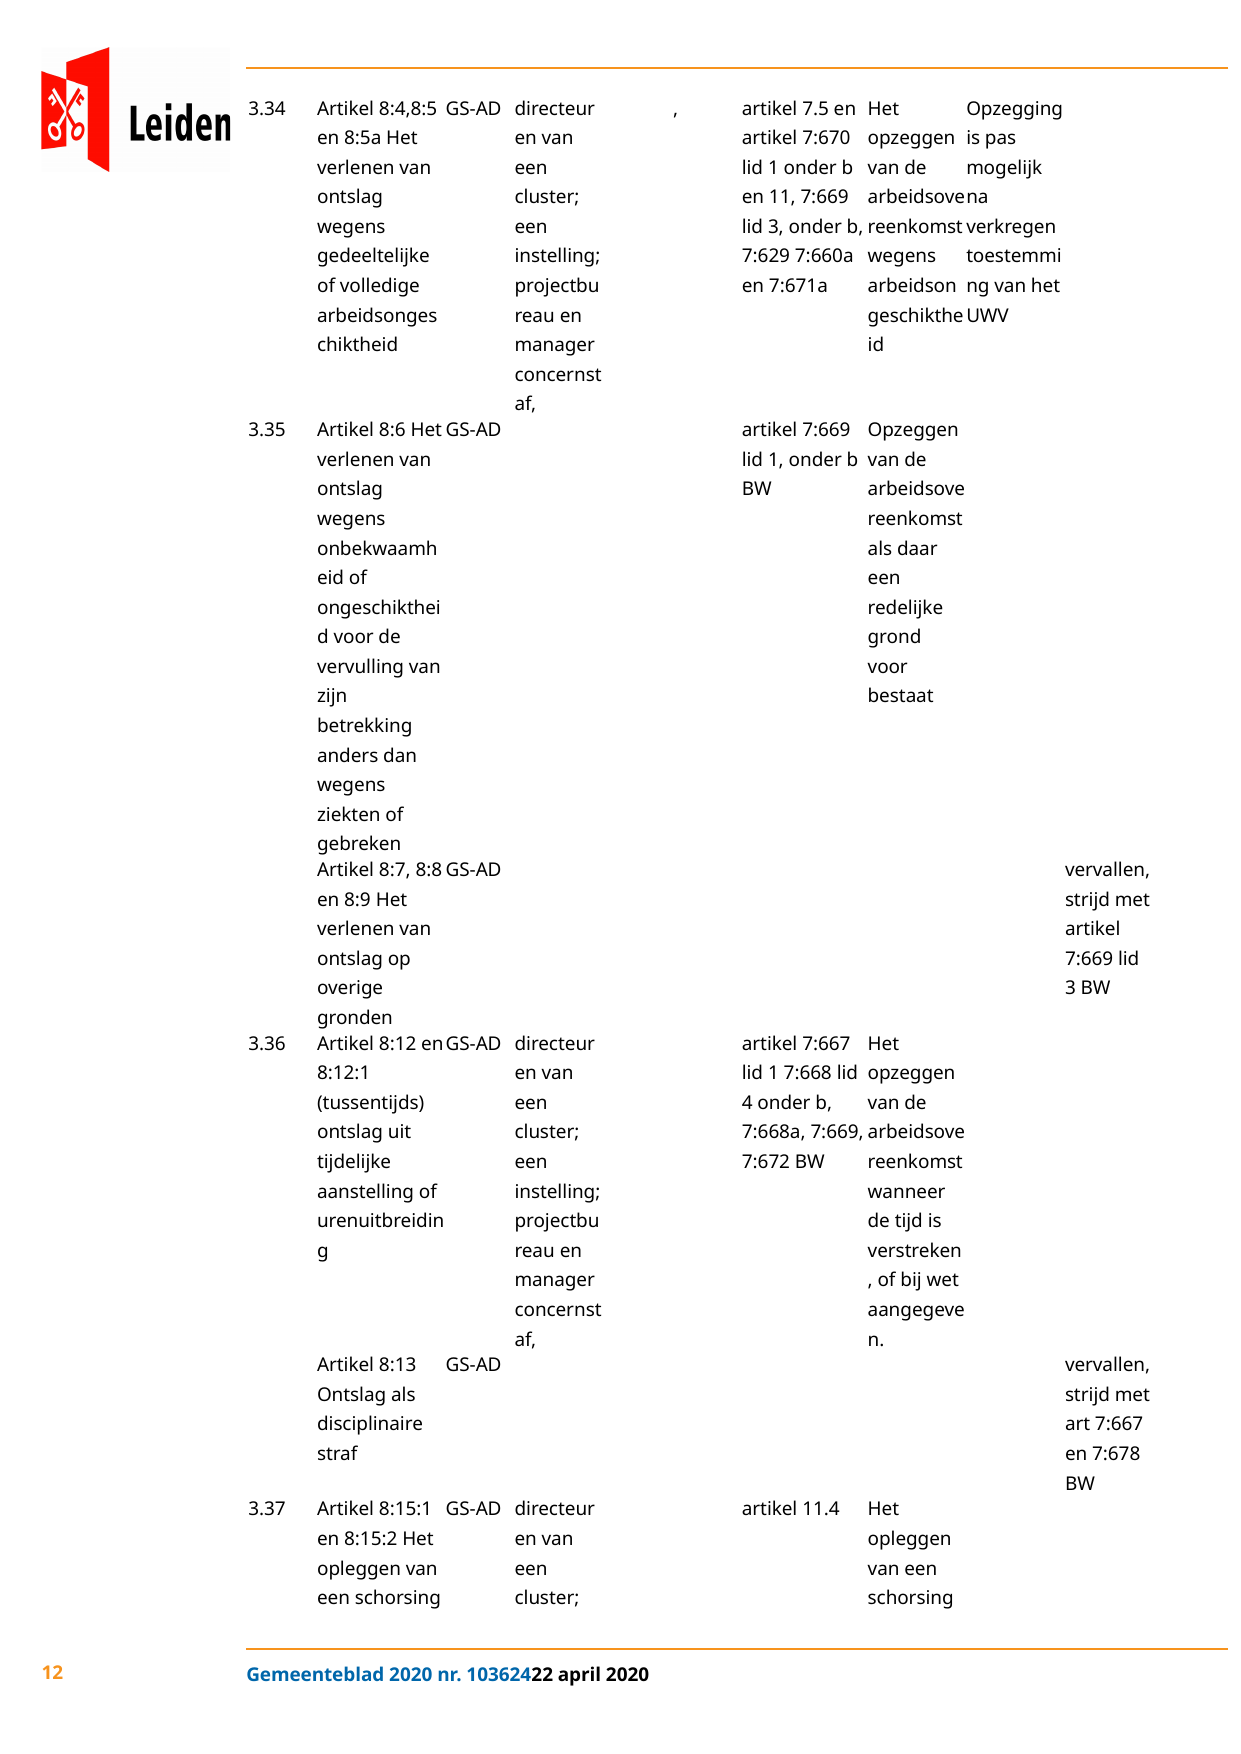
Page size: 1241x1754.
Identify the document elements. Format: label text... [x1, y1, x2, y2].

table_cell [966, 416, 1065, 856]
table_cell 3.35 [248, 416, 317, 856]
table_cell GS-AD [445, 1496, 514, 1610]
table_cell [604, 1496, 673, 1610]
table_cell Artikel 8:6 Het verlenen van ontslag wegens onbekwaamheid of ongeschiktheid voor de vervulling van zijn betrekking anders dan wegens ziekten of gebreken [317, 416, 445, 856]
table_cell Artikel 8:12 en 8:12:1 (tussentijds) ontslag uit tijdelijke aanstelling of urenuitbreiding [317, 1030, 445, 1351]
table_cell artikel 7:669 lid 1, onder b BW [742, 416, 867, 856]
picture [41, 47, 231, 172]
table_cell Opzeggen van de arbeidsovereenkomst als daar een redelijke grond voor bestaat [868, 416, 966, 856]
table_cell [248, 1351, 317, 1496]
table_cell artikel 11.4 [742, 1496, 867, 1610]
table_cell [966, 856, 1065, 1030]
table_cell [514, 1351, 604, 1496]
table_cell directeuren van een cluster; een instelling; projectbureau en manager concernstaf, [514, 1030, 604, 1351]
table_cell [868, 856, 966, 1030]
table_cell [604, 1351, 673, 1496]
table_cell [868, 1351, 966, 1496]
table_cell Artikel 8:4,8:5 en 8:5a Het verlenen van ontslag wegens gedeeltelijke of volledige arbeidsongeschiktheid [317, 95, 445, 416]
table_cell , [673, 95, 742, 416]
table_cell 3.34 [248, 95, 317, 416]
table_cell Artikel 8:15:1 en 8:15:2 Het opleggen van een schorsing [317, 1496, 445, 1610]
table_cell vervallen, strijd met art 7:667 en 7:678 BW [1065, 1351, 1152, 1496]
table_cell Artikel 8:7, 8:8 en 8:9 Het verlenen van ontslag op overige gronden [317, 856, 445, 1030]
table_cell Het opleggen van een schorsing [868, 1496, 966, 1610]
table_cell [673, 1030, 742, 1351]
table_cell GS-AD [445, 856, 514, 1030]
table_cell [966, 1496, 1065, 1610]
table_cell GS-AD [445, 1351, 514, 1496]
table_cell GS-AD [445, 416, 514, 856]
table_cell Opzegging is pas mogelijk na verkregen toestemming van het UWV [966, 95, 1065, 416]
table_cell artikel 7.5 en artikel 7:670 lid 1 onder b en 11, 7:669 lid 3, onder b, 7:629 7:660a en 7:671a [742, 95, 867, 416]
table_cell [673, 416, 742, 856]
table_cell Artikel 8:13 Ontslag als disciplinaire straf [317, 1351, 445, 1496]
table_cell [1065, 95, 1152, 416]
table_cell [514, 416, 604, 856]
table_cell [248, 856, 317, 1030]
table_cell [604, 95, 673, 416]
table_cell GS-AD [445, 1030, 514, 1351]
table_cell [1065, 1030, 1152, 1351]
table_cell [742, 1351, 867, 1496]
table_cell [673, 856, 742, 1030]
table_cell [742, 856, 867, 1030]
table_cell directeuren van een cluster; een instelling; projectbureau en manager concernstaf, [514, 95, 604, 416]
table_cell [966, 1351, 1065, 1496]
table_cell Het opzeggen van de arbeidsovereenkomst wegens arbeidsongeschiktheid [868, 95, 966, 416]
table_cell vervallen, strijd met artikel 7:669 lid 3 BW [1065, 856, 1152, 1030]
table_cell [514, 856, 604, 1030]
table_cell directeuren van een cluster; [514, 1496, 604, 1610]
table_cell artikel 7:667 lid 1 7:668 lid 4 onder b, 7:668a, 7:669, 7:672 BW [742, 1030, 867, 1351]
table_cell [1065, 416, 1152, 856]
table_cell [604, 856, 673, 1030]
table_cell [966, 1030, 1065, 1351]
table_cell [1065, 1496, 1152, 1610]
table_cell [673, 1351, 742, 1496]
table_cell GS-AD [445, 95, 514, 416]
table_cell Het opzeggen van de arbeidsovereenkomst wanneer de tijd is verstreken, of bij wet aangegeven. [868, 1030, 966, 1351]
table_cell [604, 416, 673, 856]
table_cell 3.36 [248, 1030, 317, 1351]
table_cell [604, 1030, 673, 1351]
table_cell 3.37 [248, 1496, 317, 1610]
table_cell [673, 1496, 742, 1610]
